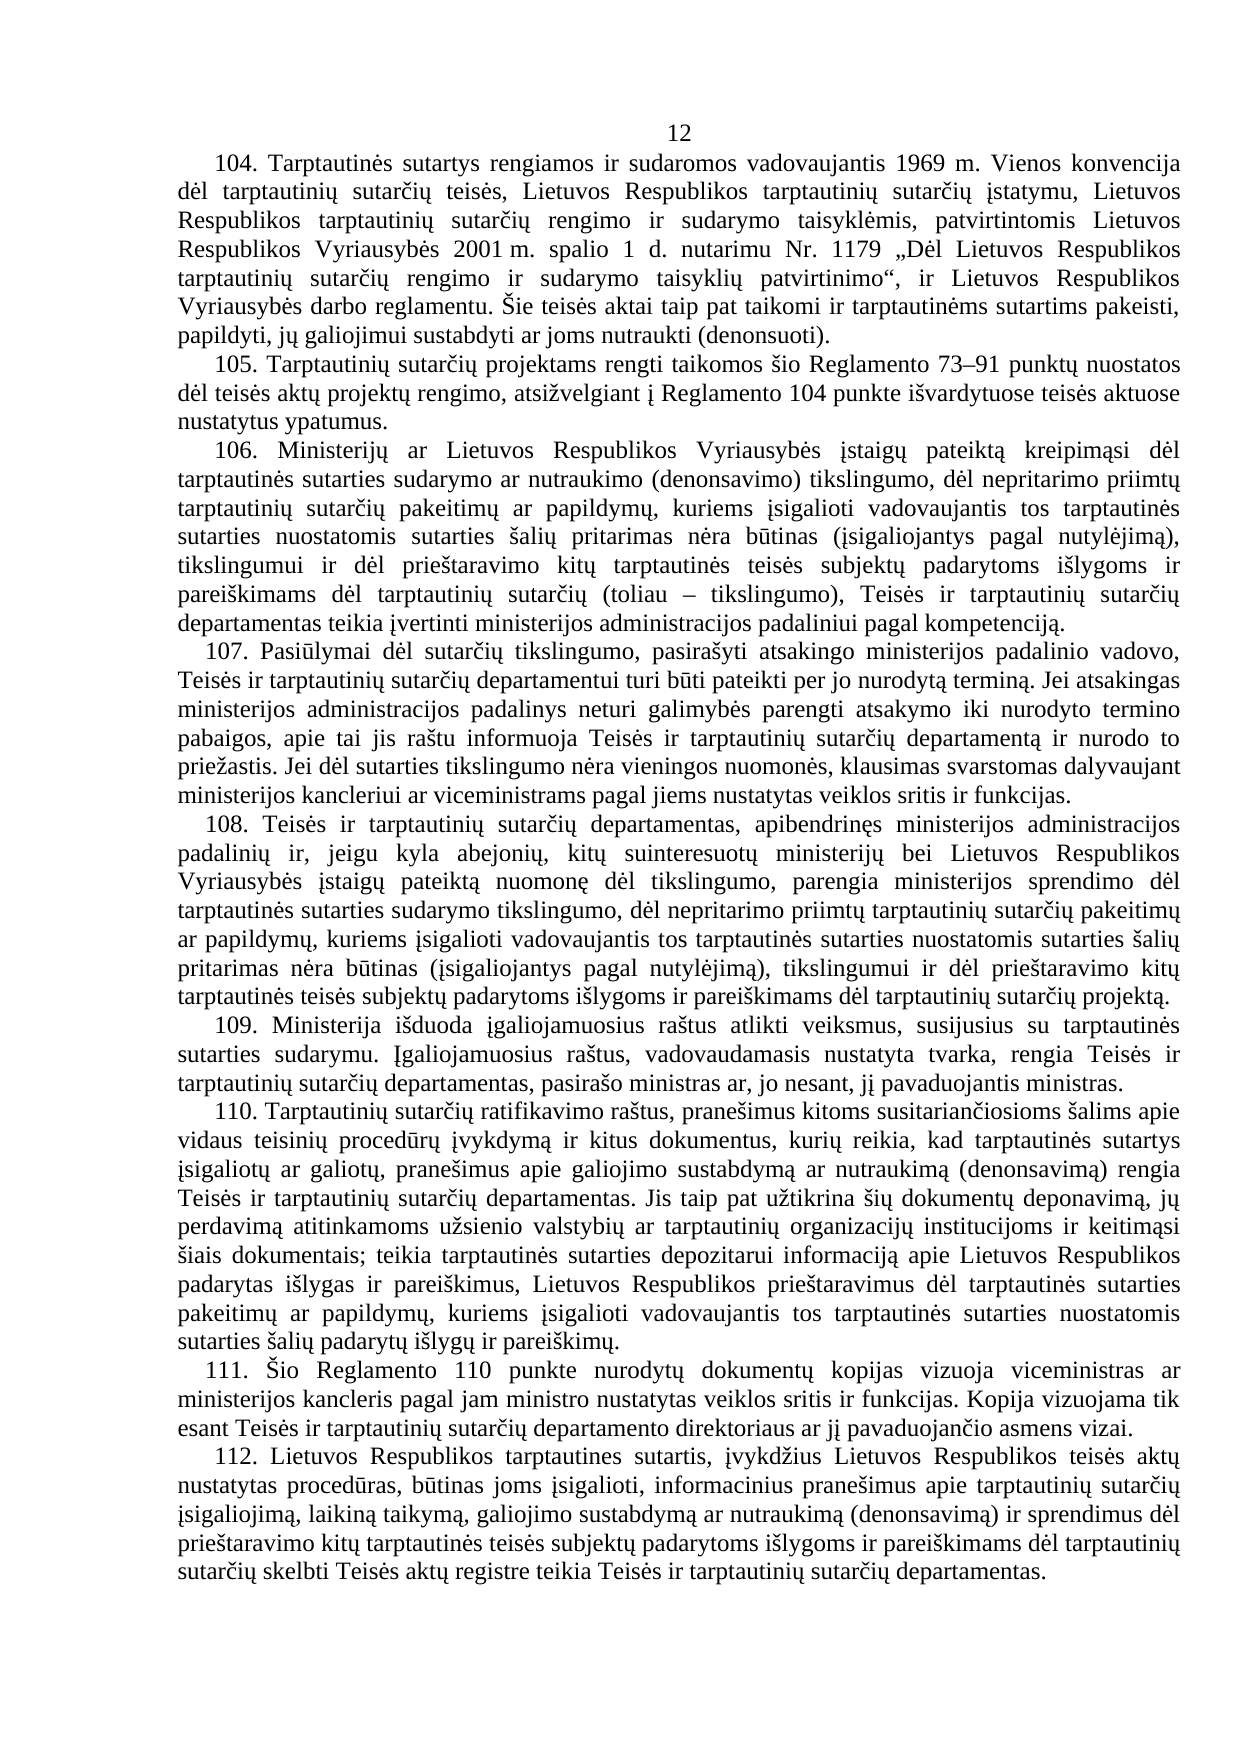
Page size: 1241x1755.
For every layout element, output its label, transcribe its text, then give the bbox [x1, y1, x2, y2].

text 104. Tarptautinės sutartys rengiamos ir sudaromos vadovaujantis 1969 m. Vienos konvencija dėl tarptautinių sutarčių teisės, Lietuvos Respublikos tarptautinių sutarčių įstatymu, Lietuvos Respublikos tarptautinių sutarčių rengimo ir sudarymo taisyklėmis, patvirtintomis Lietuvos Respublikos Vyriausybės 2001 m. spalio 1 d. nutarimu Nr. 1179 „Dėl Lietuvos Respublikos tarptautinių sutarčių rengimo ir sudarymo taisyklių patvirtinimo“, ir Lietuvos Respublikos Vyriausybės darbo reglamentu. Šie teisės aktai taip pat taikomi ir tarptautinėms sutartims pakeisti, papildyti, jų galiojimui sustabdyti ar joms nutraukti (denonsuoti). [177, 148, 1181, 349]
text 112. Lietuvos Respublikos tarptautines sutartis, įvykdžius Lietuvos Respublikos teisės aktų nustatytas procedūras, būtinas joms įsigalioti, informacinius pranešimus apie tarptautinių sutarčių įsigaliojimą, laikiną taikymą, galiojimo sustabdymą ar nutraukimą (denonsavimą) ir sprendimus dėl prieštaravimo kitų tarptautinės teisės subjektų padarytoms išlygoms ir pareiškimams dėl tarptautinių sutarčių skelbti Teisės aktų registre teikia Teisės ir tarptautinių sutarčių departamentas. [177, 1441, 1181, 1585]
text 111. Šio Reglamento 110 punkte nurodytų dokumentų kopijas vizuoja viceministras ar ministerijos kancleris pagal jam ministro nustatytas veiklos sritis ir funkcijas. Kopija vizuojama tik esant Teisės ir tarptautinių sutarčių departamento direktoriaus ar jį pavaduojančio asmens vizai. [177, 1355, 1181, 1441]
text 110. Tarptautinių sutarčių ratifikavimo raštus, pranešimus kitoms susitariančiosioms šalims apie vidaus teisinių procedūrų įvykdymą ir kitus dokumentus, kurių reikia, kad tarptautinės sutartys įsigaliotų ar galiotų, pranešimus apie galiojimo sustabdymą ar nutraukimą (denonsavimą) rengia Teisės ir tarptautinių sutarčių departamentas. Jis taip pat užtikrina šių dokumentų deponavimą, jų perdavimą atitinkamoms užsienio valstybių ar tarptautinių organizacijų institucijoms ir keitimąsi šiais dokumentais; teikia tarptautinės sutarties depozitarui informaciją apie Lietuvos Respublikos padarytas išlygas ir pareiškimus, Lietuvos Respublikos prieštaravimus dėl tarptautinės sutarties pakeitimų ar papildymų, kuriems įsigalioti vadovaujantis tos tarptautinės sutarties nuostatomis sutarties šalių padarytų išlygų ir pareiškimų. [177, 1096, 1181, 1355]
text 105. Tarptautinių sutarčių projektams rengti taikomos šio Reglamento 73–91 punktų nuostatos dėl teisės aktų projektų rengimo, atsižvelgiant į Reglamento 104 punkte išvardytuose teisės aktuose nustatytus ypatumus. [177, 349, 1181, 435]
text 108. Teisės ir tarptautinių sutarčių departamentas, apibendrinęs ministerijos administracijos padalinių ir, jeigu kyla abejonių, kitų suinteresuotų ministerijų bei Lietuvos Respublikos Vyriausybės įstaigų pateiktą nuomonę dėl tikslingumo, parengia ministerijos sprendimo dėl tarptautinės sutarties sudarymo tikslingumo, dėl nepritarimo priimtų tarptautinių sutarčių pakeitimų ar papildymų, kuriems įsigalioti vadovaujantis tos tarptautinės sutarties nuostatomis sutarties šalių pritarimas nėra būtinas (įsigaliojantys pagal nutylėjimą), tikslingumui ir dėl prieštaravimo kitų tarptautinės teisės subjektų padarytoms išlygoms ir pareiškimams dėl tarptautinių sutarčių projektą. [177, 809, 1181, 1010]
text 107. Pasiūlymai dėl sutarčių tikslingumo, pasirašyti atsakingo ministerijos padalinio vadovo, Teisės ir tarptautinių sutarčių departamentui turi būti pateikti per jo nurodytą terminą. Jei atsakingas ministerijos administracijos padalinys neturi galimybės parengti atsakymo iki nurodyto termino pabaigos, apie tai jis raštu informuoja Teisės ir tarptautinių sutarčių departamentą ir nurodo to priežastis. Jei dėl sutarties tikslingumo nėra vieningos nuomonės, klausimas svarstomas dalyvaujant ministerijos kancleriui ar viceministrams pagal jiems nustatytas veiklos sritis ir funkcijas. [177, 636, 1181, 809]
text 109. Ministerija išduoda įgaliojamuosius raštus atlikti veiksmus, susijusius su tarptautinės sutarties sudarymu. Įgaliojamuosius raštus, vadovaudamasis nustatyta tvarka, rengia Teisės ir tarptautinių sutarčių departamentas, pasirašo ministras ar, jo nesant, jį pavaduojantis ministras. [177, 1010, 1181, 1096]
text 106. Ministerijų ar Lietuvos Respublikos Vyriausybės įstaigų pateiktą kreipimąsi dėl tarptautinės sutarties sudarymo ar nutraukimo (denonsavimo) tikslingumo, dėl nepritarimo priimtų tarptautinių sutarčių pakeitimų ar papildymų, kuriems įsigalioti vadovaujantis tos tarptautinės sutarties nuostatomis sutarties šalių pritarimas nėra būtinas (įsigaliojantys pagal nutylėjimą), tikslingumui ir dėl prieštaravimo kitų tarptautinės teisės subjektų padarytoms išlygoms ir pareiškimams dėl tarptautinių sutarčių (toliau – tikslingumo), Teisės ir tarptautinių sutarčių departamentas teikia įvertinti ministerijos administracijos padaliniui pagal kompetenciją. [177, 435, 1181, 636]
